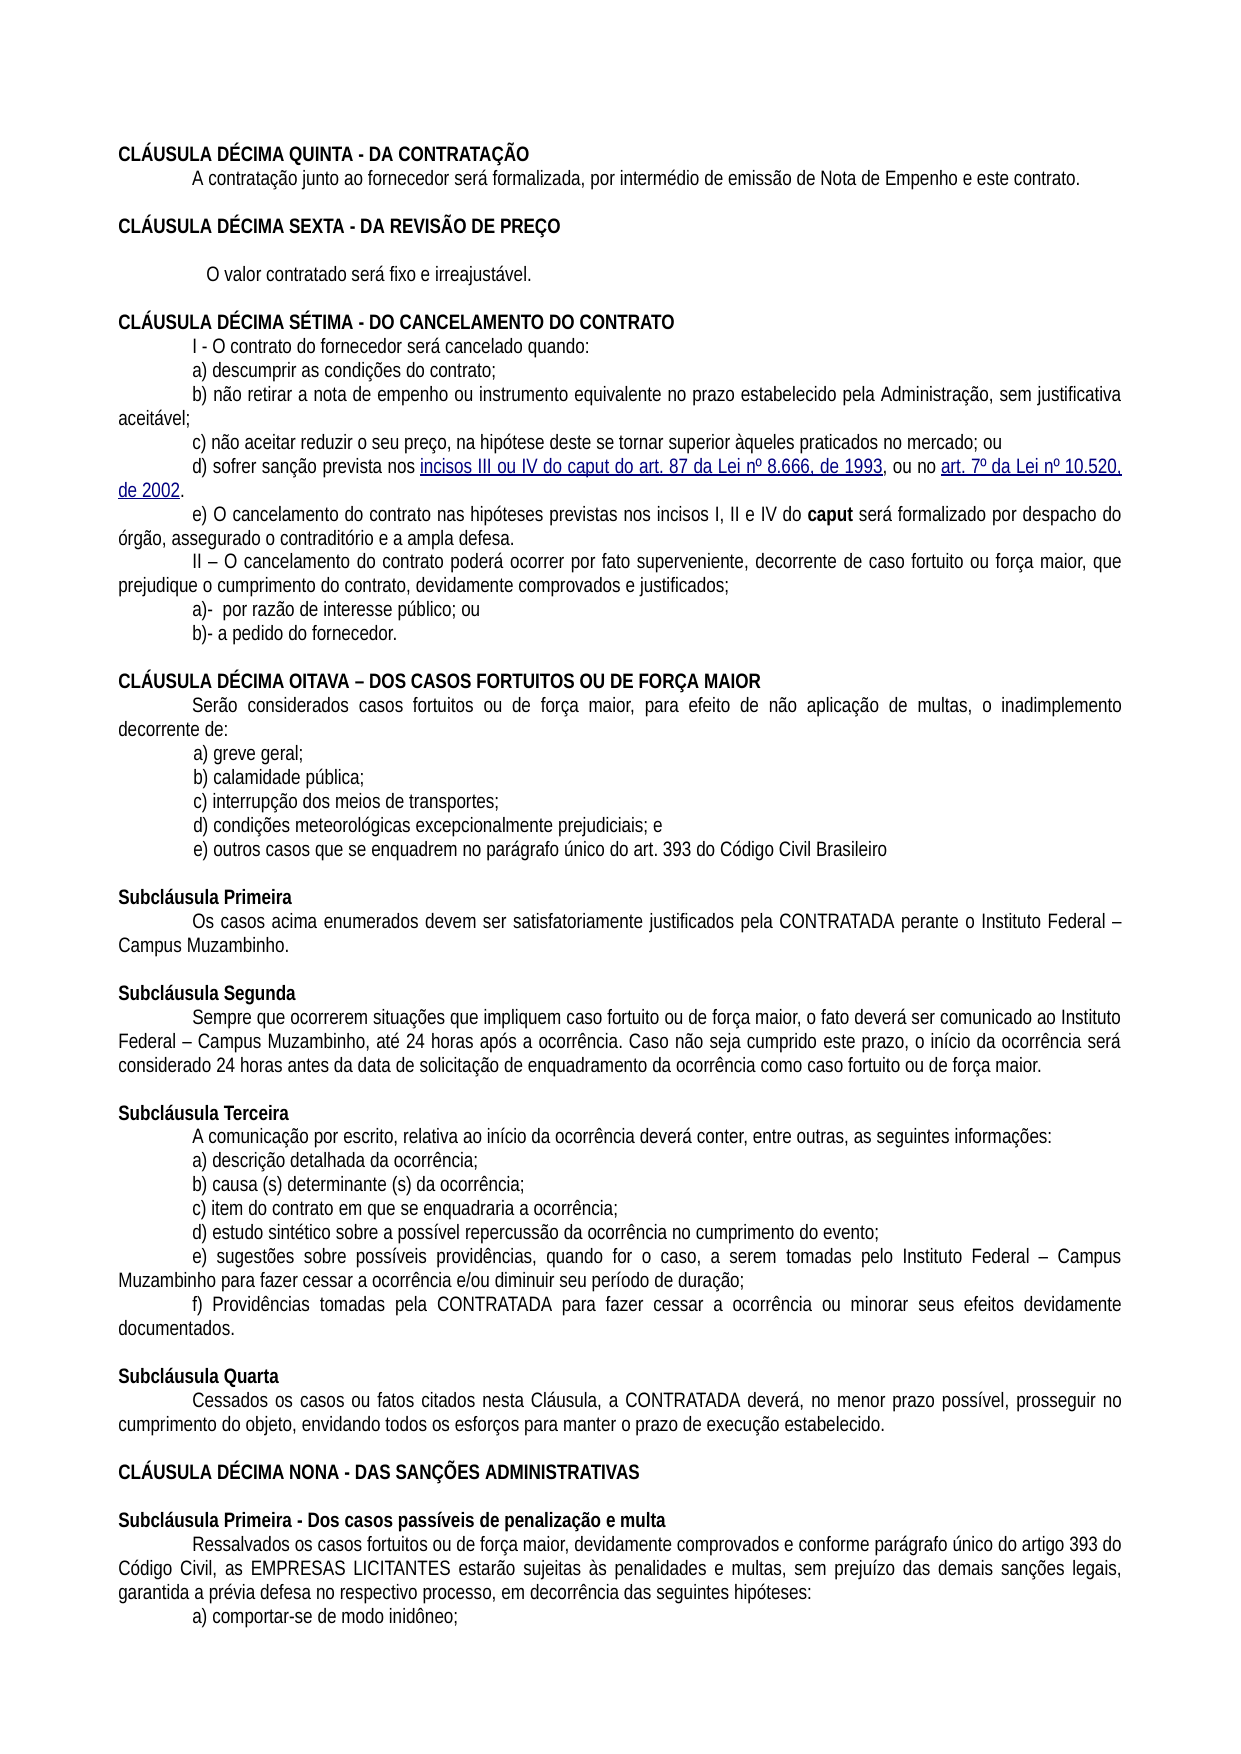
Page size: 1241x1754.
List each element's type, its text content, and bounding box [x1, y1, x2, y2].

text a)- por razão de interesse público; ou [118, 597, 1122, 621]
text Subcláusula Quarta [118, 1364, 1122, 1388]
text a) descrição detalhada da ocorrência; [118, 1148, 1122, 1172]
text d) estudo sintético sobre a possível repercussão da ocorrência no cumprimento do evento; [118, 1220, 1122, 1244]
text a) descumprir as condições do contrato; [118, 358, 1122, 382]
text d) condições meteorológicas excepcionalmente prejudiciais; e [118, 813, 1122, 837]
text a) comportar-se de modo inidôneo; [118, 1603, 1122, 1627]
text b) não retirar a nota de empenho ou instrumento equivalente no prazo estabelecido pela Administração, sem justificativa aceitável; [118, 382, 1122, 429]
text Os casos acima enumerados devem ser satisfatoriamente justificados pela CONTRATADA perante o Instituto Federal – Campus Muzambinho. [118, 909, 1122, 957]
text b)- a pedido do fornecedor. [118, 621, 1122, 645]
text Serão considerados casos fortuitos ou de força maior, para efeito de não aplicação de multas, o inadimplemento decorrente de: [118, 693, 1122, 741]
text A contratação junto ao fornecedor será formalizada, por intermédio de emissão de Nota de Empenho e este contrato. [118, 166, 1122, 190]
text b) calamidade pública; [118, 765, 1122, 789]
text CLÁUSULA DÉCIMA QUINTA - DA CONTRATAÇÃO [118, 142, 1122, 166]
text CLÁUSULA DÉCIMA NONA - DAS SANÇÕES ADMINISTRATIVAS [118, 1460, 1122, 1484]
text e) outros casos que se enquadrem no parágrafo único do art. 393 do Código Civil Brasileiro [118, 837, 1122, 861]
text b) causa (s) determinante (s) da ocorrência; [118, 1172, 1122, 1196]
text Subcláusula Terceira [118, 1100, 1122, 1124]
text e) O cancelamento do contrato nas hipóteses previstas nos incisos I, II e IV do caput será formalizado por despacho do órgão, assegurado o contraditório e a ampla defesa. [118, 501, 1122, 549]
text O valor contratado será fixo e irreajustável. [118, 262, 1122, 286]
text Subcláusula Primeira - Dos casos passíveis de penalização e multa [118, 1508, 1122, 1532]
text CLÁUSULA DÉCIMA SÉTIMA - DO CANCELAMENTO DO CONTRATO [118, 310, 1122, 334]
text II – O cancelamento do contrato poderá ocorrer por fato superveniente, decorrente de caso fortuito ou força maior, que prejudique o cumprimento do contrato, devidamente comprovados e justificados; [118, 549, 1122, 597]
text I - O contrato do fornecedor será cancelado quando: [118, 334, 1122, 358]
text a) greve geral; [118, 741, 1122, 765]
text e) sugestões sobre possíveis providências, quando for o caso, a serem tomadas pelo Instituto Federal – Campus Muzambinho para fazer cessar a ocorrência e/ou diminuir seu período de duração; [118, 1244, 1122, 1292]
text CLÁUSULA DÉCIMA OITAVA – DOS CASOS FORTUITOS OU DE FORÇA MAIOR [118, 669, 1122, 693]
text c) não aceitar reduzir o seu preço, na hipótese deste se tornar superior àqueles praticados no mercado; ou [118, 429, 1122, 453]
text Cessados os casos ou fatos citados nesta Cláusula, a CONTRATADA deverá, no menor prazo possível, prosseguir no cumprimento do objeto, envidando todos os esforços para manter o prazo de execução estabelecido. [118, 1388, 1122, 1436]
text Sempre que ocorrerem situações que impliquem caso fortuito ou de força maior, o fato deverá ser comunicado ao Instituto Federal – Campus Muzambinho, até 24 horas após a ocorrência. Caso não seja cumprido este prazo, o início da ocorrência será considerado 24 horas antes da data de solicitação de enquadramento da ocorrência como caso fortuito ou de força maior. [118, 1004, 1122, 1076]
text d) sofrer sanção prevista nos incisos III ou IV do caput do art. 87 da Lei nº 8.666, de 1993, ou no art. 7º da Lei nº 10.520, de 2002. [118, 453, 1122, 501]
text c) item do contrato em que se enquadraria a ocorrência; [118, 1196, 1122, 1220]
text f) Providências tomadas pela CONTRATADA para fazer cessar a ocorrência ou minorar seus efeitos devidamente documentados. [118, 1292, 1122, 1340]
text c) interrupção dos meios de transportes; [118, 789, 1122, 813]
text Subcláusula Primeira [118, 885, 1122, 909]
text CLÁUSULA DÉCIMA SEXTA - DA REVISÃO DE PREÇO [118, 214, 1122, 238]
text Ressalvados os casos fortuitos ou de força maior, devidamente comprovados e conforme parágrafo único do artigo 393 do Código Civil, as EMPRESAS LICITANTES estarão sujeitas às penalidades e multas, sem prejuízo das demais sanções legais, garantida a prévia defesa no respectivo processo, em decorrência das seguintes hipóteses: [118, 1532, 1122, 1603]
text A comunicação por escrito, relativa ao início da ocorrência deverá conter, entre outras, as seguintes informações: [118, 1124, 1122, 1148]
text Subcláusula Segunda [118, 981, 1122, 1004]
